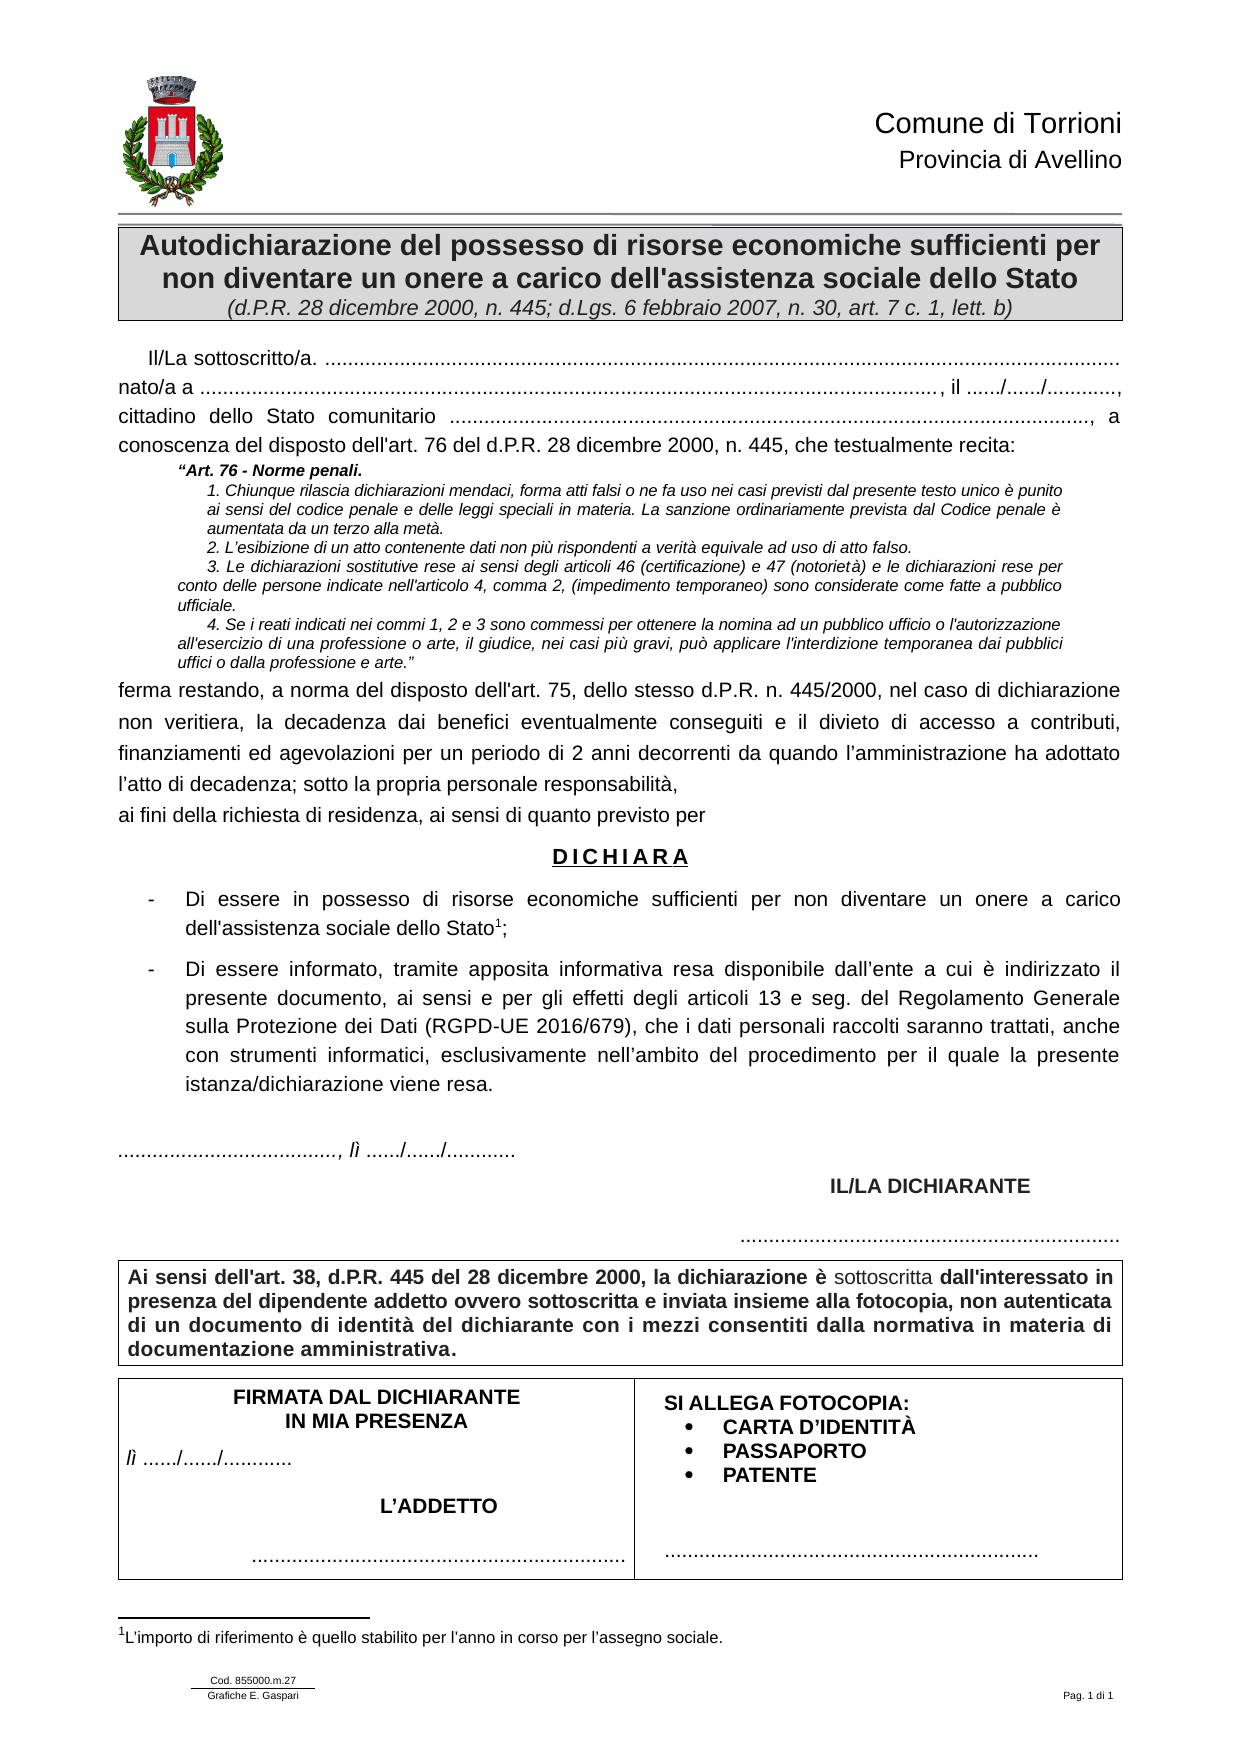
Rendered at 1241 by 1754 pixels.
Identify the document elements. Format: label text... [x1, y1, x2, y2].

text ai fini della richiesta di residenza, ai sensi di quanto previsto per [118, 803, 1122, 827]
text Il/La sottoscritto/a. .......................................................................................................................................... nato/a a ................................................................................................................................, il ....../....../............, cittadino dello Stato comunitario ..............................................................................................................., a conoscenza del disposto dell'art. 76 del d.P.R. 28 dicembre 2000, n. 445, che testualmente recita: [118, 346, 1122, 456]
table_header SI ALLEGA FOTOCOPIA: CARTA D’IDENTITÀ PASSAPORTO PATENTE ................................................................. [635, 1379, 1122, 1579]
text IL/LA DICHIARANTE [738, 1174, 1122, 1198]
text ......................................, lì ....../....../............ [118, 1138, 1122, 1162]
text ferma restando, a norma del disposto dell'art. 75, dello stesso d.P.R. n. 445/2000, nel caso di dichiarazione non veritiera, la decadenza dai benefici eventualmente conseguiti e il divieto di accesso a contributi, finanziamenti ed agevolazioni per un periodo di 2 anni decorrenti da quando l’amministrazione ha adottato l’atto di decadenza; sotto la propria personale responsabilità, [118, 678, 1122, 796]
table_header Ai sensi dell'art. 38, d.P.R. 445 del 28 dicembre 2000, la dichiarazione è sottoscritta dall'interessato in presenza del dipendente addetto ovvero sottoscritta e inviata insieme alla fotocopia, non autenticata di un documento di identità del dichiarante con i mezzi consentiti dalla normativa in materia di documentazione amministrativa. [119, 1261, 1122, 1365]
text Comune di Torrioni [224, 106, 1122, 140]
text 4. Se i reati indicati nei commi 1, 2 e 3 sono commessi per ottenere la nomina ad un pubblico ufficio o l'autorizzazione all'esercizio di una professione o arte, il giudice, nei casi più gravi, può applicare l'interdizione temporanea dai pubblici uffici o dalla professione e arte.” [177, 614, 1063, 672]
text Provincia di Avellino [224, 145, 1122, 174]
list Di essere in possesso di risorse economiche sufficienti per non diventare un onere a carico dell'assistenza sociale dello Stato; [148, 887, 1122, 939]
text 3. Le dichiarazioni sostitutive rese ai sensi degli articoli 46 (certificazione) e 47 (notorietà) e le dichiarazioni rese per conto delle persone indicate nell'articolo 4, comma 2, (impedimento temporaneo) sono considerate come fatte a pubblico ufficiale. [177, 557, 1063, 614]
text .................................................................. [738, 1223, 1122, 1247]
text 2. L’esibizione di un atto contenente dati non più rispondenti a verità equivale ad uso di atto falso. [207, 538, 1063, 557]
text 1. Chiunque rilascia dichiarazioni mendaci, forma atti falsi o ne fa uso nei casi previsti dal presente testo unico è punito ai sensi del codice penale e delle leggi speciali in materia. La sanzione ordinariamente prevista dal Codice penale è aumentata da un terzo alla metà. [207, 480, 1063, 538]
text DICHIARA [118, 844, 1122, 869]
list Di essere informato, tramite apposita informativa resa disponibile dall’ente a cui è indirizzato il presente documento, ai sensi e per gli effetti degli articoli 13 e seg. del Regolamento Generale sulla Protezione dei Dati (RGPD-UE 2016/679), che i dati personali raccolti saranno trattati, anche con strumenti informatici, esclusivamente nell’ambito del procedimento per il quale la presente istanza/dichiarazione viene resa. [148, 957, 1122, 1096]
table_header Autodichiarazione del possesso di risorse economiche sufficienti per non diventare un onere a carico dell'assistenza sociale dello Stato (d.P.R. 28 dicembre 2000, n. 445; d.Lgs. 6 febbraio 2007, n. 30, art. 7 c. 1, lett. b) [119, 228, 1122, 320]
picture [122, 76, 224, 207]
table_header FIRMATA DAL DICHIARANTE IN MIA PRESENZA lì ....../....../............ L’ADDETTO ................................................................. [119, 1379, 634, 1579]
list L’importo di riferimento è quello stabilito per l’anno in corso per l’assegno sociale. [118, 1624, 1122, 1648]
text “Art. 76 - Norme penali. [177, 461, 1063, 480]
